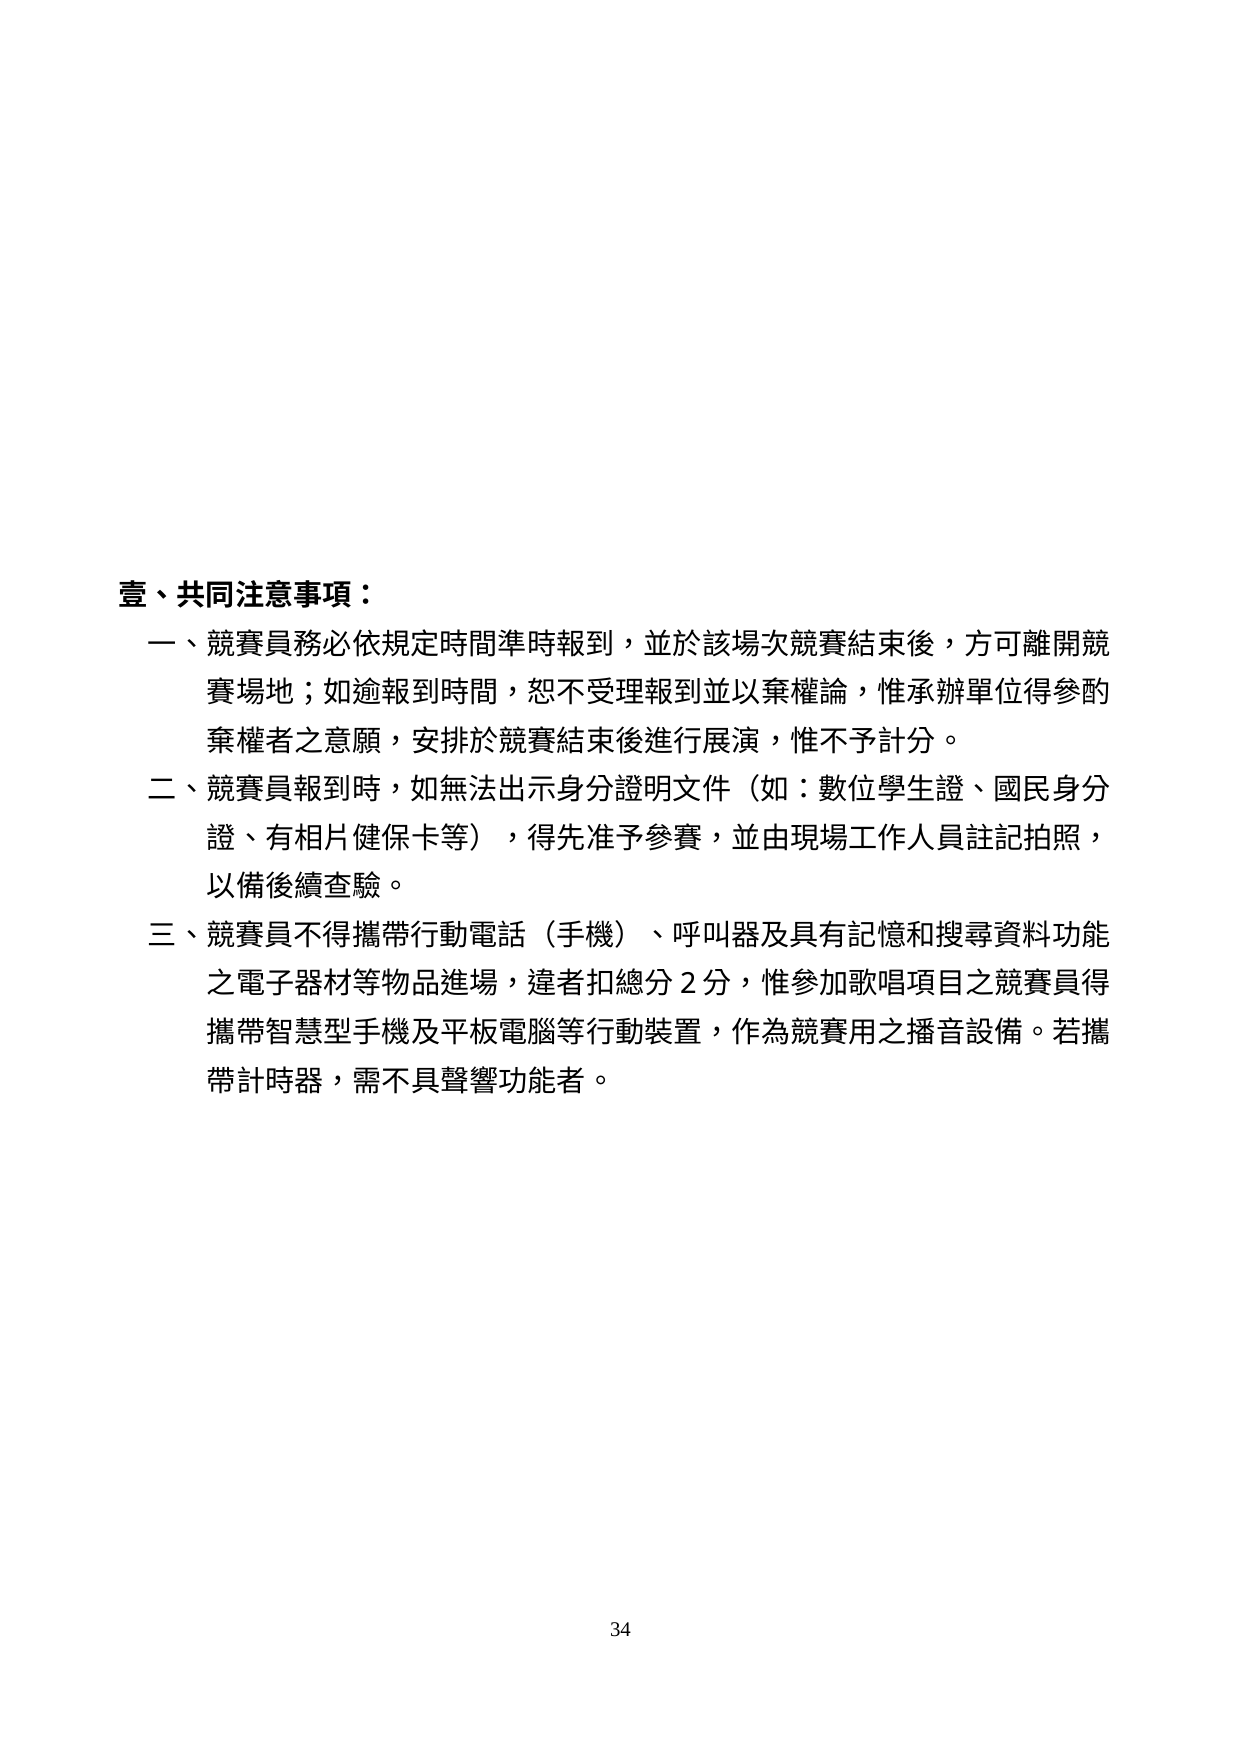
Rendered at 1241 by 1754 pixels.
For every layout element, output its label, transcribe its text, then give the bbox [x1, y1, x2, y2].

text 一、競賽員務必依規定時間準時報到，並於該場次競賽結束後，方可離開競賽場地；如逾報到時間，恕不受理報到並以棄權論，惟承辦單位得參酌棄權者之意願，安排於競賽結束後進行展演，惟不予計分。 [148, 620, 1122, 759]
text 壹、共同注意事項： [118, 572, 1122, 614]
text 三、競賽員不得攜帶行動電話（手機）、呼叫器及具有記憶和搜尋資料功能之電子器材等物品進場，違者扣總分2分，惟參加歌唱項目之競賽員得攜帶智慧型手機及平板電腦等行動裝置，作為競賽用之播音設備。若攜帶計時器，需不具聲響功能者。 [148, 911, 1122, 1099]
text 二、競賽員報到時，如無法出示身分證明文件（如：數位學生證、國民身分證、有相片健保卡等），得先准予參賽，並由現場工作人員註記拍照，以備後續查驗。 [148, 766, 1122, 905]
